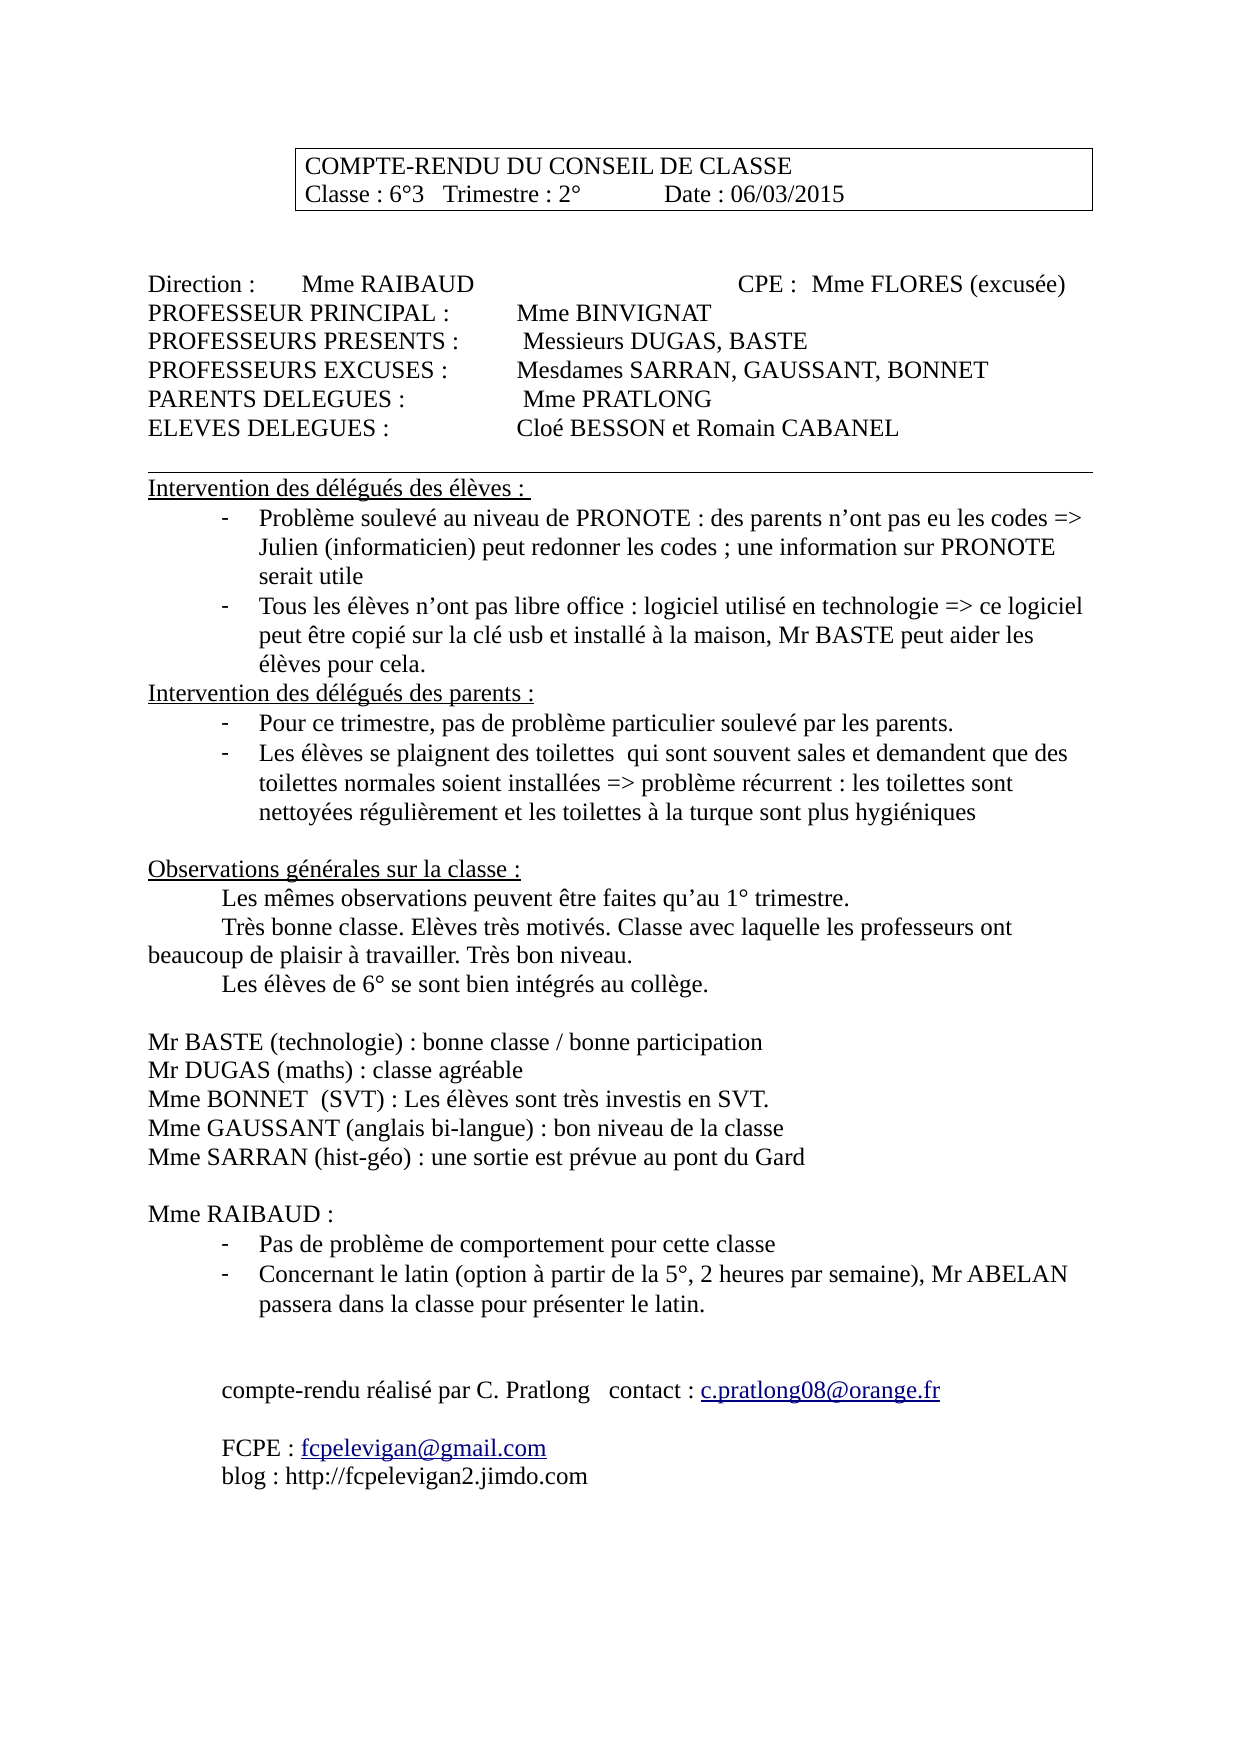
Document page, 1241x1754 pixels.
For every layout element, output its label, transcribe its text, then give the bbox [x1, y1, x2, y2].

text Les mêmes observations peuvent être faites qu’au 1° trimestre. [148, 883, 1093, 912]
list Pour ce trimestre, pas de problème particulier soulevé par les parents. [221, 707, 1093, 737]
text Observations générales sur la classe : [148, 854, 1093, 883]
text Mme SARRAN (hist-géo) : une sortie est prévue au pont du Gard [148, 1142, 1093, 1170]
text FCPE : fcpelevigan@gmail.com [148, 1433, 1093, 1461]
list Tous les élèves n’ont pas libre office : logiciel utilisé en technologie => ce logiciel peut être copié sur la clé usb et installé à la maison, Mr BASTE peut aider les élèves pour cela. [221, 590, 1093, 678]
text PROFESSEURS PRESENTS : Messieurs DUGAS, BASTE [148, 326, 1093, 355]
list Les élèves se plaignent des toilettes qui sont souvent sales et demandent que des toilettes normales soient installées => problème récurrent : les toilettes sont nettoyées régulièrement et les toilettes à la turque sont plus hygiéniques [221, 737, 1093, 825]
text Les élèves de 6° se sont bien intégrés au collège. [148, 969, 1093, 998]
text Direction : Mme RAIBAUD CPE : Mme FLORES (excusée) [148, 269, 1093, 298]
list Pas de problème de comportement pour cette classe [221, 1228, 1093, 1258]
text Mr DUGAS (maths) : classe agréable [148, 1055, 1093, 1084]
text ELEVES DELEGUES : Cloé BESSON et Romain CABANEL [148, 413, 1093, 441]
text COMPTE-RENDU DU CONSEIL DE CLASSE [296, 149, 1092, 176]
text PARENTS DELEGUES : Mme PRATLONG [148, 384, 1093, 413]
text Très bonne classe. Elèves très motivés. Classe avec laquelle les professeurs ont beaucoup de plaisir à travailler. Très bon niveau. [148, 912, 1093, 969]
text compte-rendu réalisé par C. Pratlong contact : c.pratlong08@orange.fr [148, 1375, 1093, 1404]
text Mme BONNET (SVT) : Les élèves sont très investis en SVT. [148, 1084, 1093, 1113]
text Intervention des délégués des parents : [148, 678, 1093, 707]
text Mr BASTE (technologie) : bonne classe / bonne participation [148, 1027, 1093, 1055]
text Classe : 6°3 Trimestre : 2° Date : 06/03/2015 [296, 176, 1092, 210]
text PROFESSEURS EXCUSES : Mesdames SARRAN, GAUSSANT, BONNET [148, 355, 1093, 384]
list Concernant le latin (option à partir de la 5°, 2 heures par semaine), Mr ABELAN passera dans la classe pour présenter le latin. [221, 1258, 1093, 1318]
text PROFESSEUR PRINCIPAL : Mme BINVIGNAT [148, 298, 1093, 326]
text Mme RAIBAUD : [148, 1199, 1093, 1228]
text Mme GAUSSANT (anglais bi-langue) : bon niveau de la classe [148, 1113, 1093, 1142]
text blog : http://fcpelevigan2.jimdo.com [148, 1461, 1093, 1490]
list Problème soulevé au niveau de PRONOTE : des parents n’ont pas eu les codes => Julien (informaticien) peut redonner les codes ; une information sur PRONOTE serait utile [221, 502, 1093, 590]
text Intervention des délégués des élèves : [148, 473, 1093, 502]
